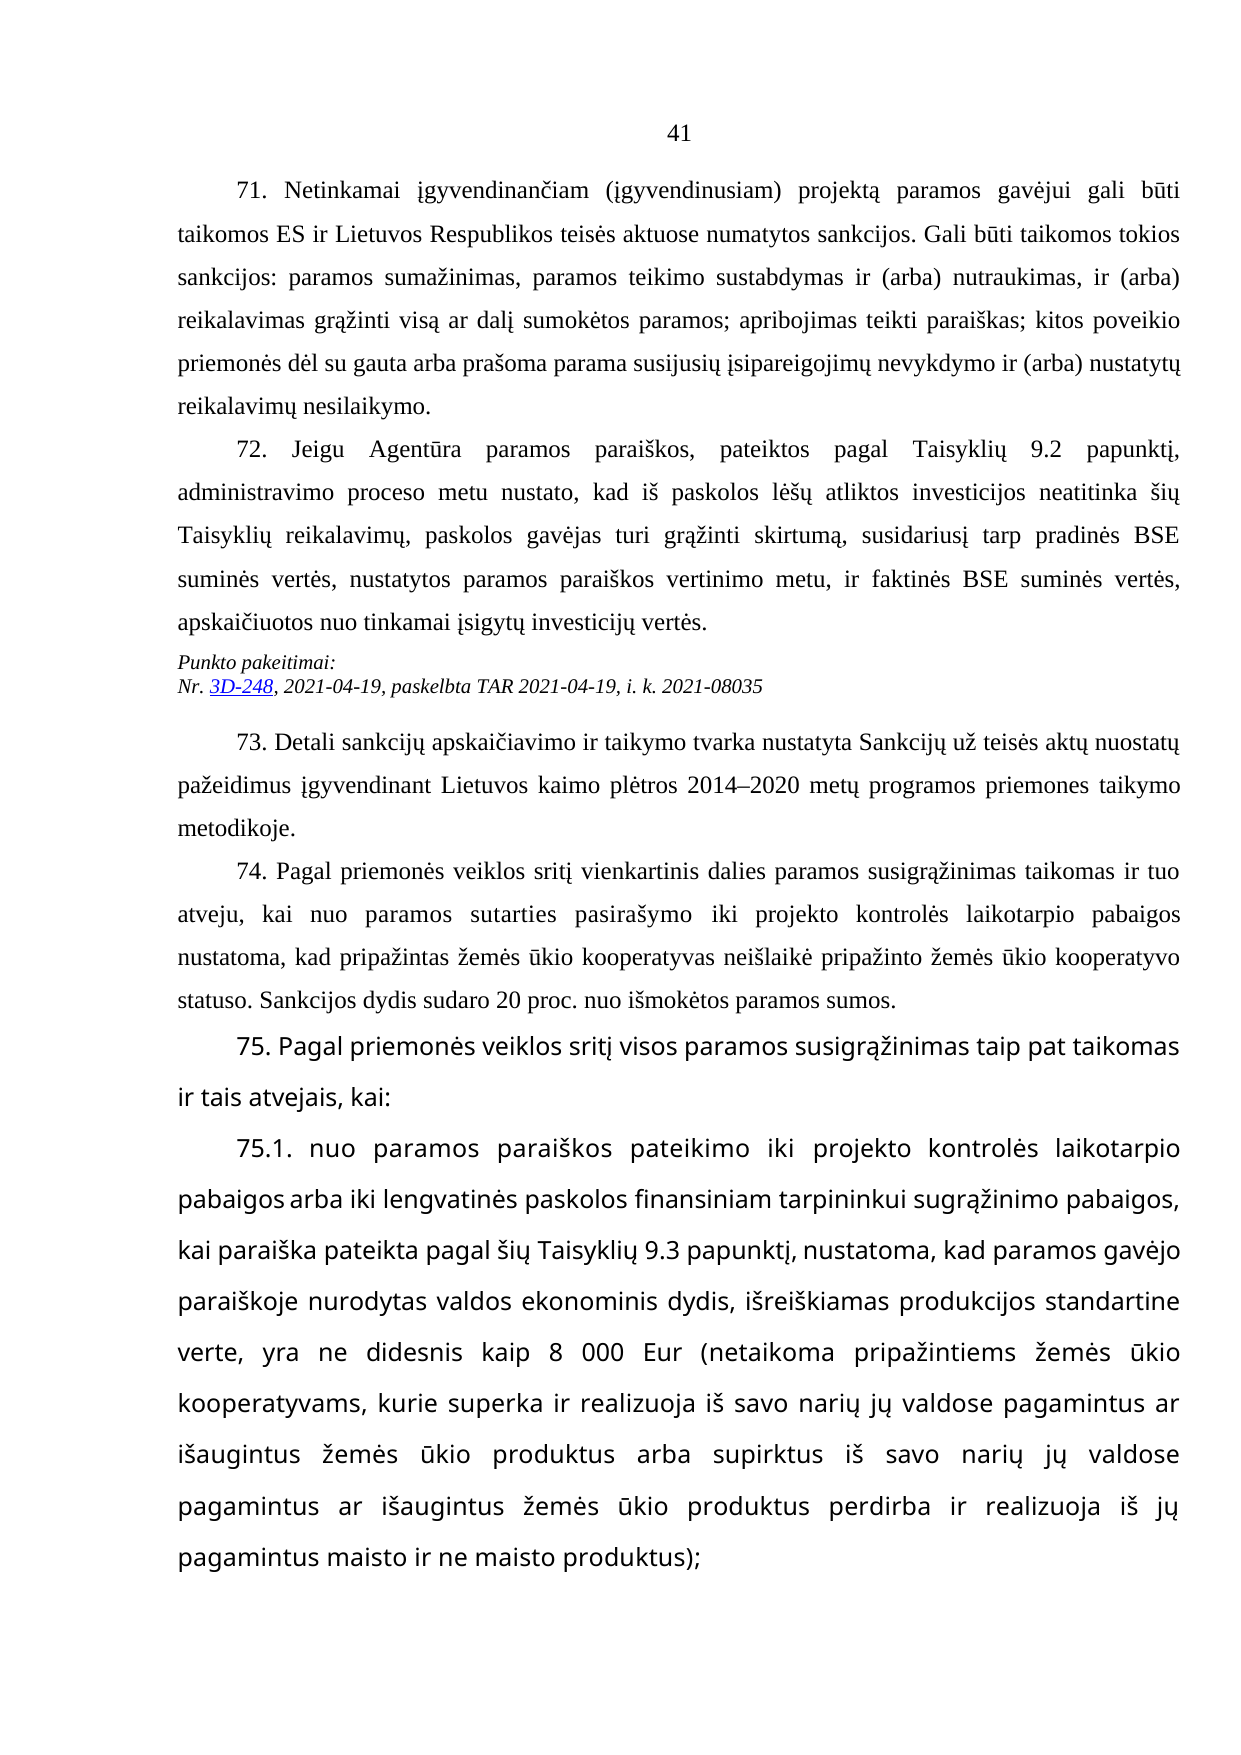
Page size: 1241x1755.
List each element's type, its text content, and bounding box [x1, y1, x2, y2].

text 72. Jeigu Agentūra paramos paraiškos, pateiktos pagal Taisyklių 9.2 papunktį, administravimo proceso metu nustato, kad iš paskolos lėšų atliktos investicijos neatitinka šių Taisyklių reikalavimų, paskolos gavėjas turi grąžinti skirtumą, susidariusį tarp pradinės BSE suminės vertės, nustatytos paramos paraiškos vertinimo metu, ir faktinės BSE suminės vertės, apskaičiuotos nuo tinkamai įsigytų investicijų vertės. [177, 434, 1181, 636]
text Punkto pakeitimai: [177, 650, 1181, 674]
text 71. Netinkamai įgyvendinančiam (įgyvendinusiam) projektą paramos gavėjui gali būti taikomos ES ir Lietuvos Respublikos teisės aktuose numatytos sankcijos. Gali būti taikomos tokios sankcijos: paramos sumažinimas, paramos teikimo sustabdymas ir (arba) nutraukimas, ir (arba) reikalavimas grąžinti visą ar dalį sumokėtos paramos; apribojimas teikti paraiškas; kitos poveikio priemonės dėl su gauta arba prašoma parama susijusių įsipareigojimų nevykdymo ir (arba) nustatytų reikalavimų nesilaikymo. [177, 176, 1181, 420]
text 75.1. nuo paramos paraiškos pateikimo iki projekto kontrolės laikotarpio pabaigos arba iki lengvatinės paskolos finansiniam tarpininkui sugrąžinimo pabaigos, kai paraiška pateikta pagal šių Taisyklių 9.3 papunktį, nustatoma, kad paramos gavėjo paraiškoje nurodytas valdos ekonominis dydis, išreiškiamas produkcijos standartine verte, yra ne didesnis kaip 8 000 Eur (netaikoma pripažintiems žemės ūkio kooperatyvams, kurie superka ir realizuoja iš savo narių jų valdose pagamintus ar išaugintus žemės ūkio produktus arba supirktus iš savo narių jų valdose pagamintus ar išaugintus žemės ūkio produktus perdirba ir realizuoja iš jų pagamintus maisto ir ne maisto produktus); [177, 1131, 1181, 1573]
text 75. Pagal priemonės veiklos sritį visos paramos susigrąžinimas taip pat taikomas ir tais atvejais, kai: [177, 1029, 1181, 1114]
text 74. Pagal priemonės veiklos sritį vienkartinis dalies paramos susigrąžinimas taikomas ir tuo atveju, kai nuo paramos sutarties pasirašymo iki projekto kontrolės laikotarpio pabaigos nustatoma, kad pripažintas žemės ūkio kooperatyvas neišlaikė pripažinto žemės ūkio kooperatyvo statuso. Sankcijos dydis sudaro 20 proc. nuo išmokėtos paramos sumos. [177, 856, 1181, 1014]
text Nr. 3D-248, 2021-04-19, paskelbta TAR 2021-04-19, i. k. 2021-08035 [177, 674, 1181, 698]
text 73. Detali sankcijų apskaičiavimo ir taikymo tvarka nustatyta Sankcijų už teisės aktų nuostatų pažeidimus įgyvendinant Lietuvos kaimo plėtros 2014–2020 metų programos priemones taikymo metodikoje. [177, 727, 1181, 842]
